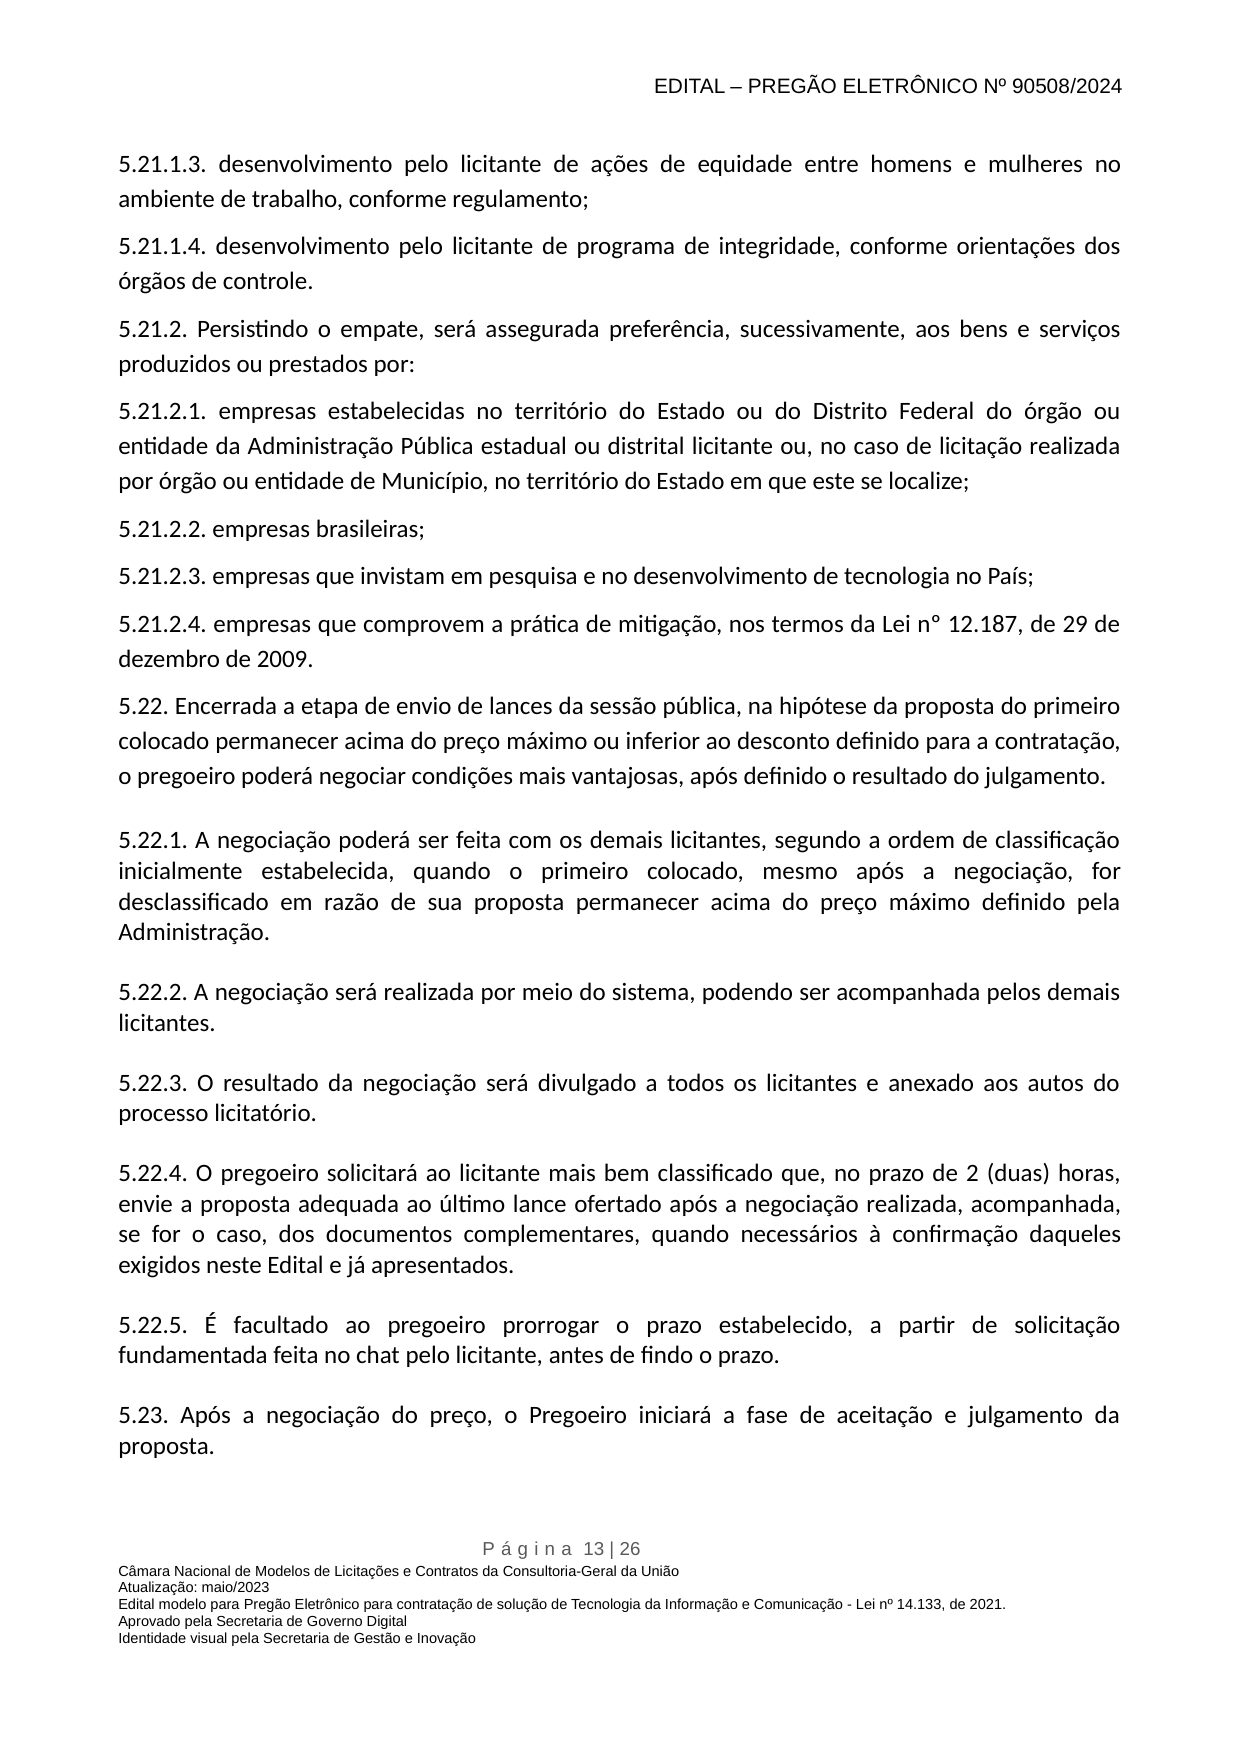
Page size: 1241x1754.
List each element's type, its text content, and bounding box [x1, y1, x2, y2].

list 5.21.1.3. desenvolvimento pelo licitante de ações de equidade entre homens e mulheres no ambiente de trabalho, conforme regulamento; [118, 148, 1122, 213]
text 5.22.4. O pregoeiro solicitará ao licitante mais bem classificado que, no prazo de 2 (duas) horas, envie a proposta adequada ao último lance ofertado após a negociação realizada, acompanhada, se for o caso, dos documentos complementares, quando necessários à confirmação daqueles exigidos neste Edital e já apresentados. [118, 1157, 1122, 1279]
text 5.23. Após a negociação do preço, o Pregoeiro iniciará a fase de aceitação e julgamento da proposta. [118, 1399, 1122, 1460]
list 5.22. Encerrada a etapa de envio de lances da sessão pública, na hipótese da proposta do primeiro colocado permanecer acima do preço máximo ou inferior ao desconto definido para a contratação, o pregoeiro poderá negociar condições mais vantajosas, após definido o resultado do julgamento. [118, 690, 1122, 791]
list 5.21.2.2. empresas brasileiras; [118, 513, 1122, 543]
list 5.21.2.4. empresas que comprovem a prática de mitigação, nos termos da Lei nº 12.187, de 29 de dezembro de 2009. [118, 608, 1122, 673]
text 5.22.3. O resultado da negociação será divulgado a todos os licitantes e anexado aos autos do processo licitatório. [118, 1067, 1122, 1128]
text 5.22.1. A negociação poderá ser feita com os demais licitantes, segundo a ordem de classificação inicialmente estabelecida, quando o primeiro colocado, mesmo após a negociação, for desclassificado em razão de sua proposta permanecer acima do preço máximo definido pela Administração. [118, 825, 1122, 947]
list 5.21.2. Persistindo o empate, será assegurada preferência, sucessivamente, aos bens e serviços produzidos ou prestados por: [118, 313, 1122, 378]
list 5.21.2.3. empresas que invistam em pesquisa e no desenvolvimento de tecnologia no País; [118, 560, 1122, 591]
text 5.22.5. É facultado ao pregoeiro prorrogar o prazo estabelecido, a partir de solicitação fundamentada feita no chat pelo licitante, antes de findo o prazo. [118, 1309, 1122, 1370]
list 5.21.2.1. empresas estabelecidas no território do Estado ou do Distrito Federal do órgão ou entidade da Administração Pública estadual ou distrital licitante ou, no caso de licitação realizada por órgão ou entidade de Município, no território do Estado em que este se localize; [118, 395, 1122, 496]
text 5.22.2. A negociação será realizada por meio do sistema, podendo ser acompanhada pelos demais licitantes. [118, 976, 1122, 1037]
list 5.21.1.4. desenvolvimento pelo licitante de programa de integridade, conforme orientações dos órgãos de controle. [118, 230, 1122, 296]
